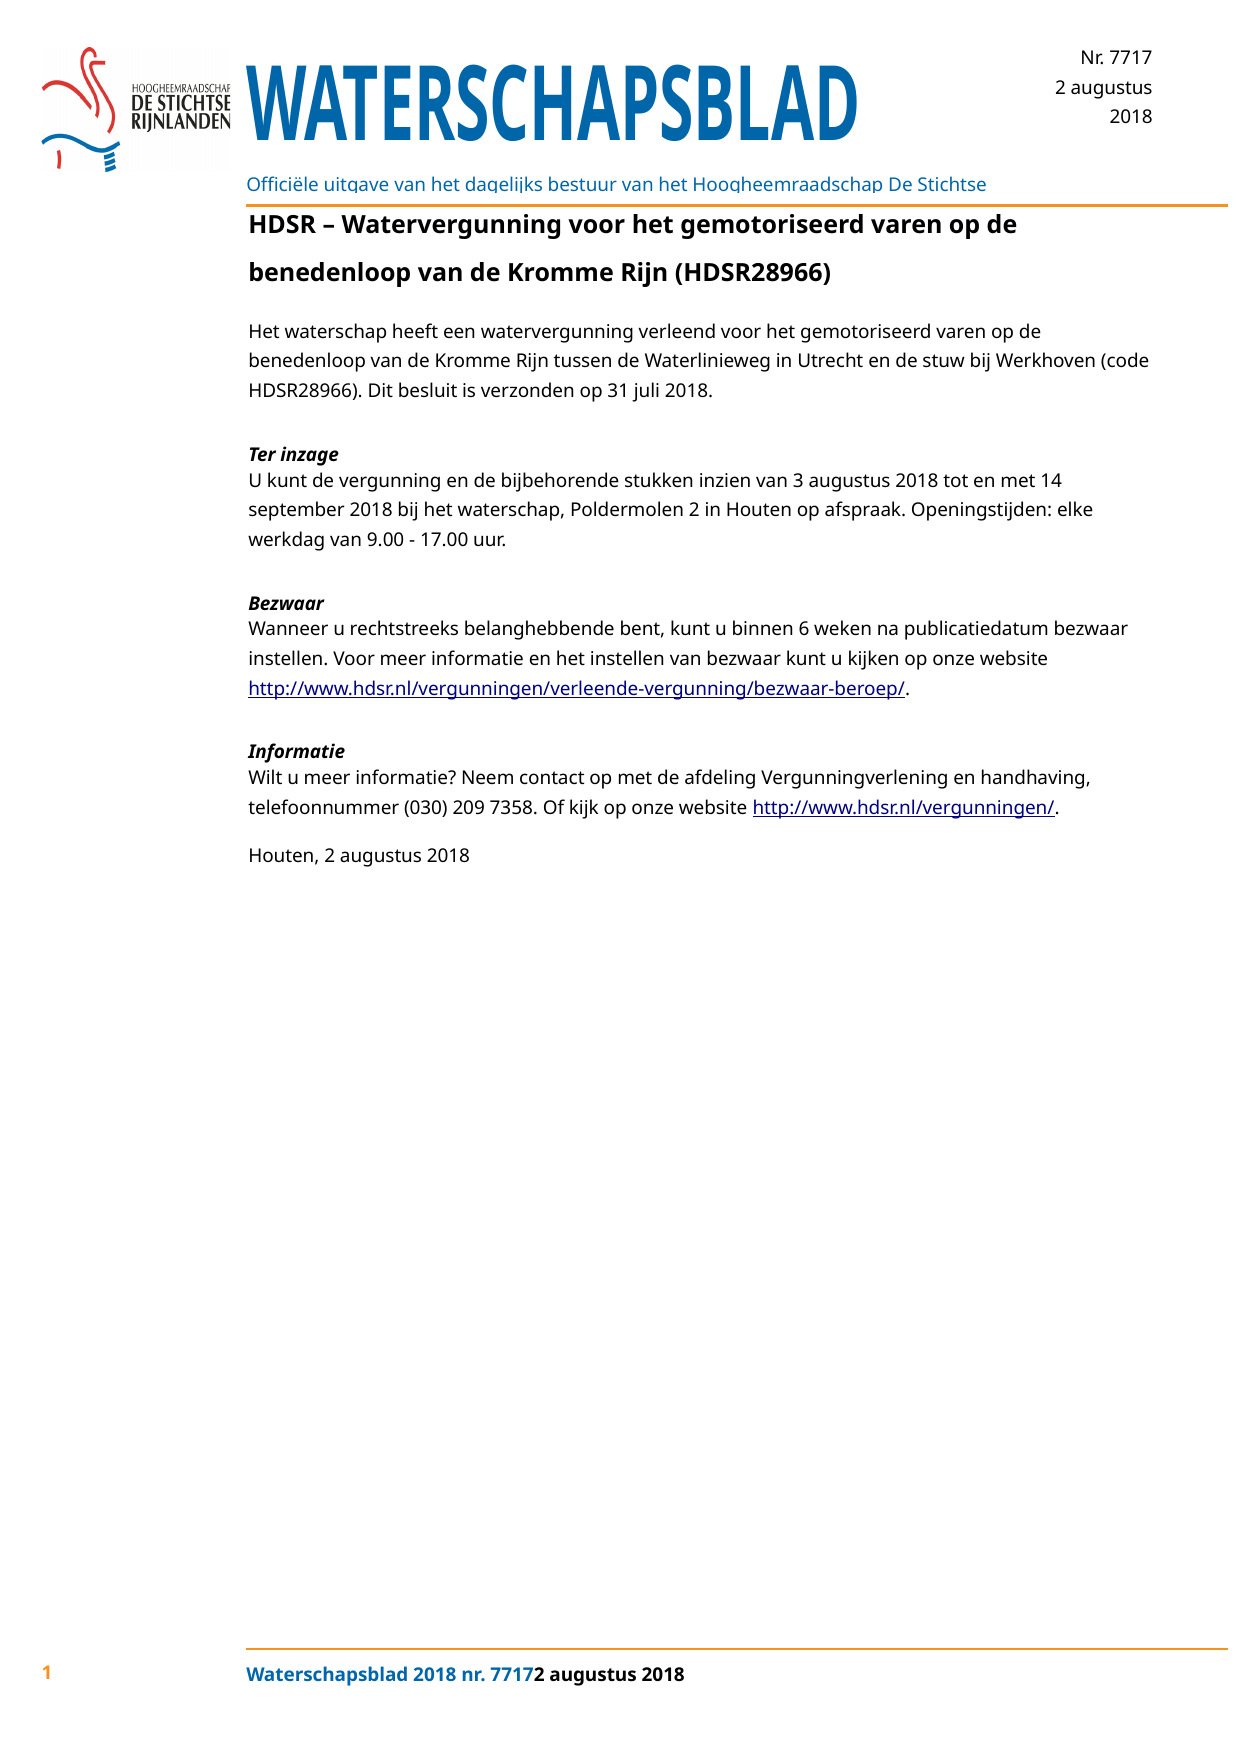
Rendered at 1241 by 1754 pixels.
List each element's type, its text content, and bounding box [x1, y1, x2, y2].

text Het waterschap heeft een watervergunning verleend voor het gemotoriseerd varen op de benedenloop van de Kromme Rijn tussen de Waterlinieweg in Utrecht en de stuw bij Werkhoven (code HDSR28966). Dit besluit is verzonden op 31 juli 2018. [248, 318, 1152, 403]
text U kunt de vergunning en de bijbehorende stukken inzien van 3 augustus 2018 tot en met 14 september 2018 bij het waterschap, Poldermolen 2 in Houten op afspraak. Openingstijden: elke werkdag van 9.00 - 17.00 uur. [248, 467, 1152, 552]
text Ter inzage [248, 441, 1152, 467]
text Bezwaar [248, 590, 1152, 616]
text Wanneer u rechtstreeks belanghebbende bent, kunt u binnen 6 weken na publicatiedatum bezwaar instellen. Voor meer informatie en het instellen van bezwaar kunt u kijken op onze website http://www.hdsr.nl/vergunningen/verleende-vergunning/bezwaar-beroep/. [248, 616, 1152, 701]
text Houten, 2 augustus 2018 [248, 842, 1152, 868]
picture [41, 47, 231, 172]
text HDSR – Watervergunning voor het gemotoriseerd varen op de benedenloop van de Kromme Rijn (HDSR28966) [248, 207, 1152, 288]
text Wilt u meer informatie? Neem contact op met de afdeling Vergunningverlening en handhaving, telefoonnummer (030) 209 7358. Of kijk op onze website http://www.hdsr.nl/vergunningen/. [248, 764, 1152, 820]
text Informatie [248, 739, 1152, 764]
